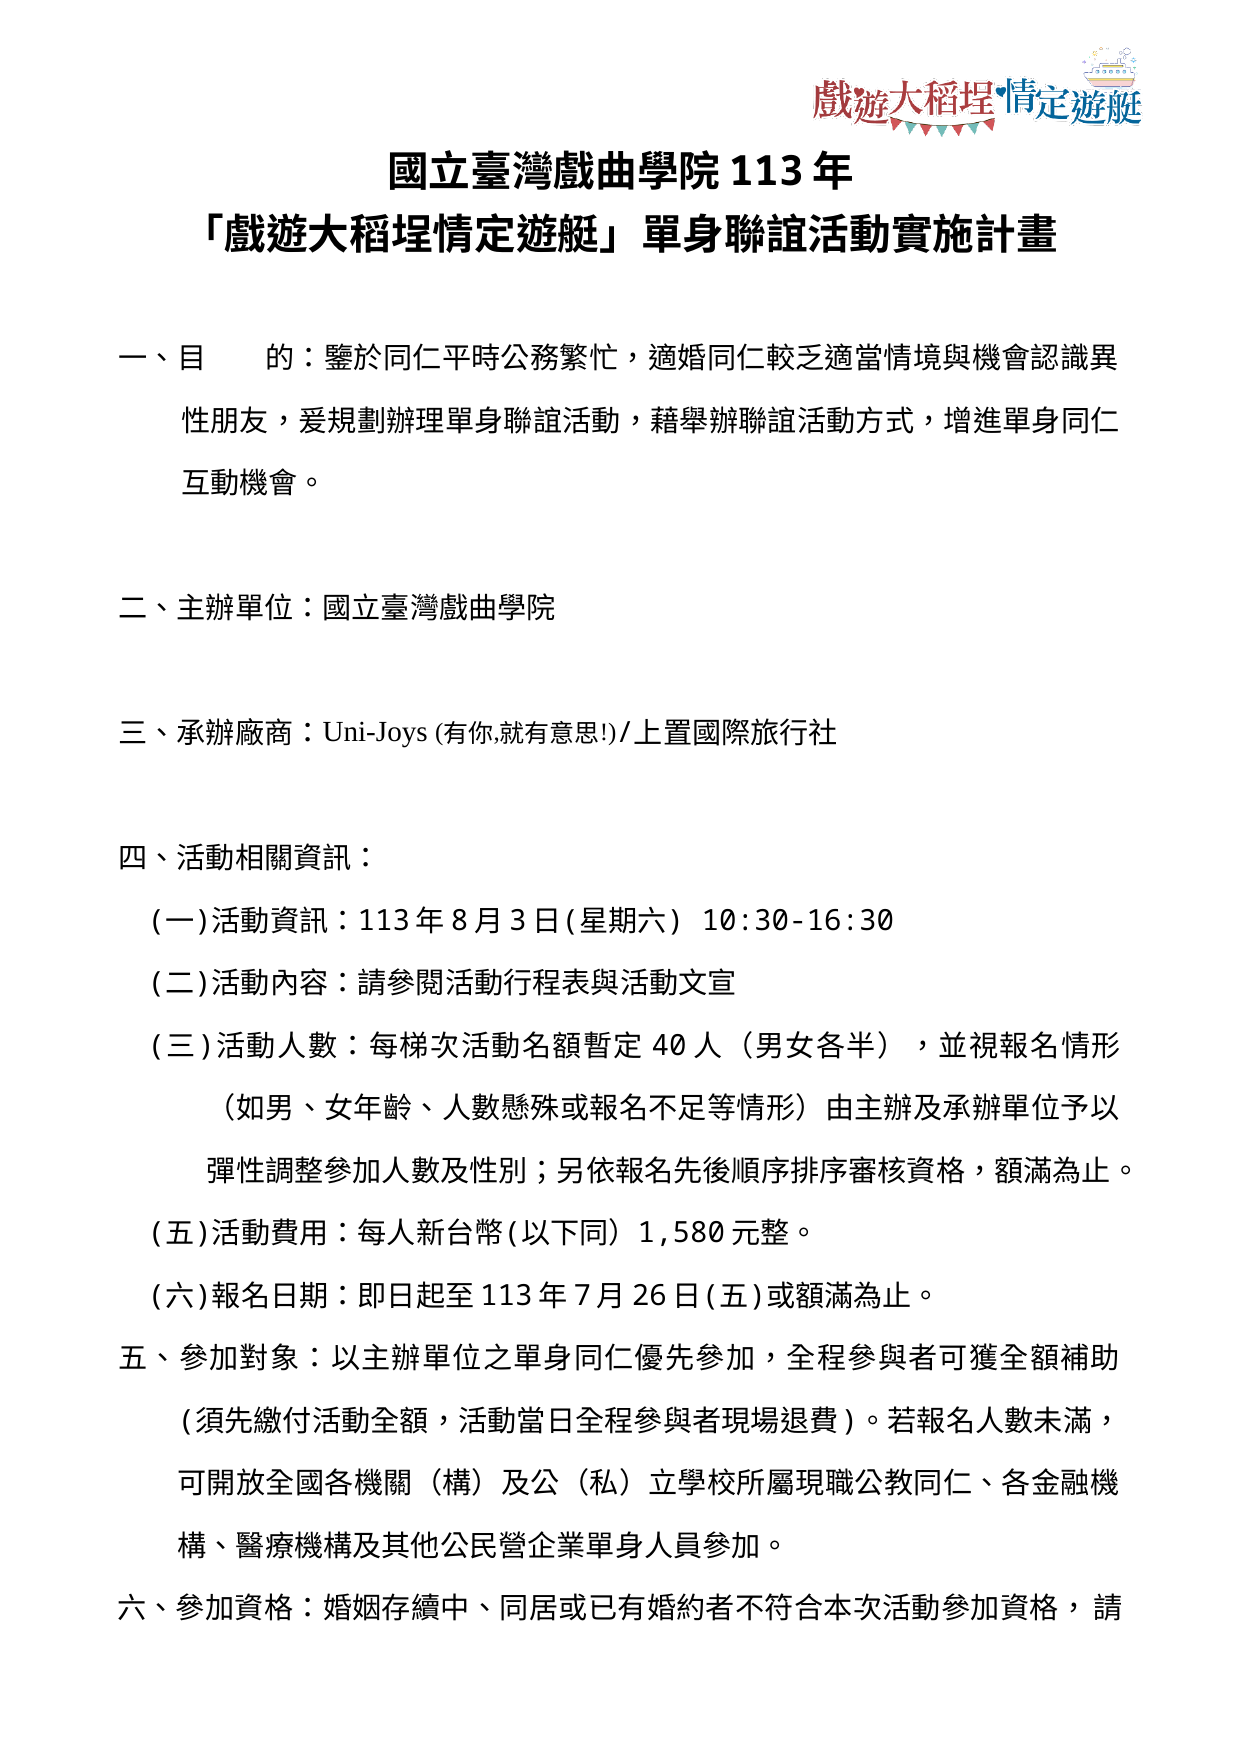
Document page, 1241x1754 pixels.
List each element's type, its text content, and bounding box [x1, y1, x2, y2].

text 六、參加資格：婚姻存續中、同居或已有婚約者不符合本次活動參加資格，請 [117, 1564, 1122, 1627]
text 二、主辦單位：國立臺灣戲曲學院 [118, 564, 1122, 627]
text (五)活動費用：每人新台幣(以下同）1,580元整。 [147, 1189, 1122, 1252]
text (一)活動資訊：113年8月3日(星期六) 10:30-16:30 [118, 877, 1122, 939]
text 四、活動相關資訊： [118, 814, 1122, 877]
text 一、目 的：鑒於同仁平時公務繁忙，適婚同仁較乏適當情境與機會認識異性朋友，爰規劃辦理單身聯誼活動，藉舉辦聯誼活動方式，增進單身同仁互動機會。 [118, 314, 1122, 502]
text (二)活動內容：請參閱活動行程表與活動文宣 [118, 939, 1122, 1002]
text 三、承辦廠商：Uni-Joys (有你,就有意思!)/上置國際旅行社 [118, 689, 1122, 752]
text 國立臺灣戲曲學院113年 「戲遊大稻埕情定遊艇」單身聯誼活動實施計畫 [118, 127, 1122, 252]
text (六)報名日期：即日起至113年7月26日(五)或額滿為止。 [147, 1252, 1122, 1314]
text (三)活動人數：每梯次活動名額暫定40人（男女各半），並視報名情形（如男、女年齡、人數懸殊或報名不足等情形）由主辦及承辦單位予以彈性調整參加人數及性別；另依報名先後順序排序審核資格，額滿為止。 [147, 1002, 1122, 1189]
text 五、參加對象：以主辦單位之單身同仁優先參加，全程參與者可獲全額補助(須先繳付活動全額，活動當日全程參與者現場退費)。若報名人數未滿，可開放全國各機關（構）及公（私）立學校所屬現職公教同仁、各金融機構、醫療機構及其他公民營企業單身人員參加。 [118, 1314, 1122, 1564]
